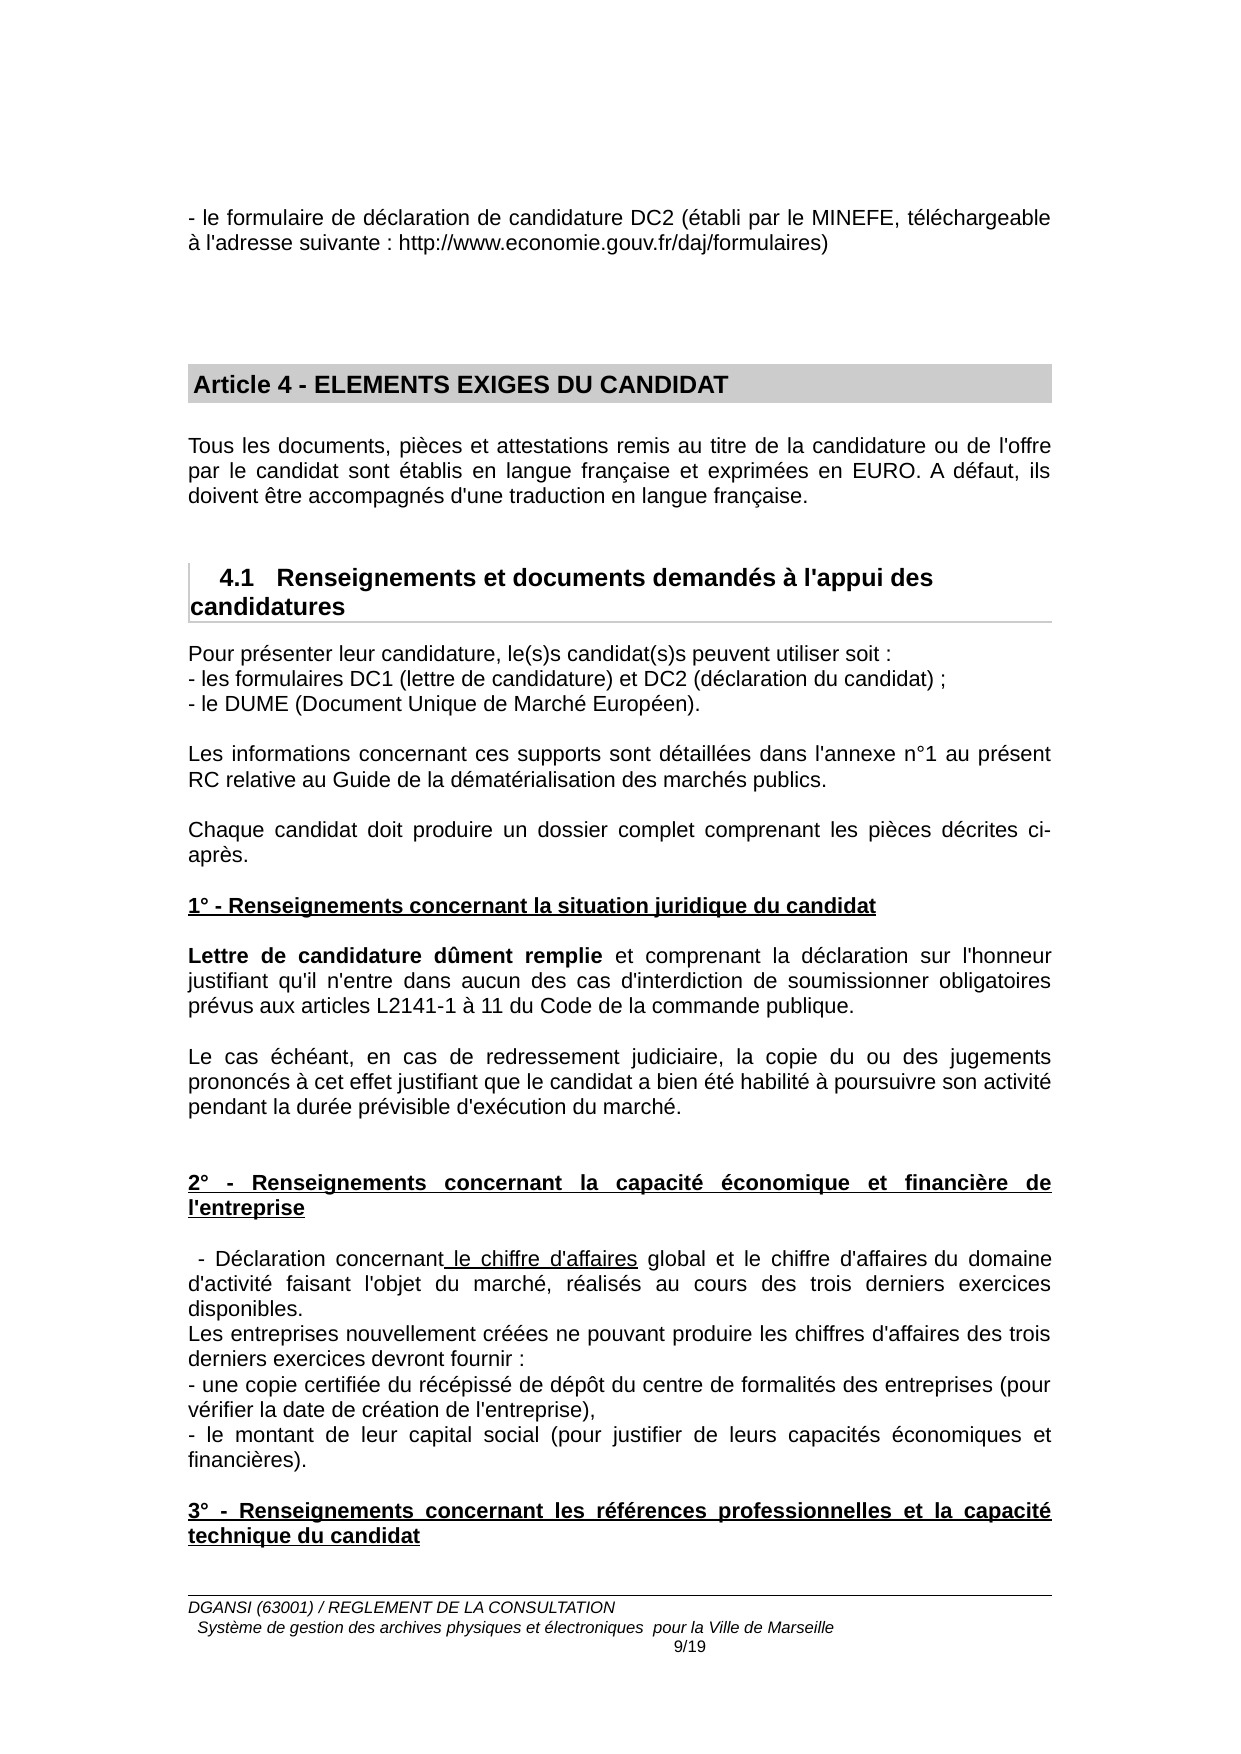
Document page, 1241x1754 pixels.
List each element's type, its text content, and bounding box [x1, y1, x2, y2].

subtitle ELEMENTS EXIGES DU CANDIDAT [190, 367, 1050, 401]
text technique du candidat [188, 1521, 1052, 1548]
text - le formulaire de déclaration de candidature DC2 (établi par le MINEFE, téléchargeable à l'adresse suivante : http://www.economie.gouv.fr/daj/formulaires) [188, 204, 1052, 255]
text Les informations concernant ces supports sont détaillées dans l'annexe n°1 au présent RC relative au Guide de la dématérialisation des marchés publics. [188, 741, 1052, 792]
text l'entreprise [188, 1193, 1052, 1220]
text - une copie certifiée du récépissé de dépôt du centre de formalités des entreprises (pour vérifier la date de création de l'entreprise), [188, 1372, 1052, 1422]
text Le cas échéant, en cas de redressement judiciaire, la copie du ou des jugements prononcés à cet effet justifiant que le candidat a bien été habilité à poursuivre son activité pendant la durée prévisible d'exécution du marché. [188, 1044, 1052, 1119]
text - le montant de leur capital social (pour justifier de leurs capacités économiques et financières). [188, 1422, 1052, 1472]
text Chaque candidat doit produire un dossier complet comprenant les pièces décrites ci-après. [188, 817, 1052, 867]
text 3° - Renseignements concernant les références professionnelles et la capacité [188, 1498, 1052, 1519]
text 2° - Renseignements concernant la capacité économique et financière de [188, 1170, 1052, 1192]
text Tous les documents, pièces et attestations remis au titre de la candidature ou de l'offre par le candidat sont établis en langue française et exprimées en EURO. A défaut, ils doivent être accompagnés d'une traduction en langue française. [188, 433, 1052, 508]
text 1° - Renseignements concernant la situation juridique du candidat [188, 893, 1052, 918]
text Lettre de candidature dûment remplie et comprenant la déclaration sur l'honneur justifiant qu'il n'entre dans aucun des cas d'interdiction de soumissionner obligatoires prévus aux articles L2141-1 à 11 du Code de la commande publique. [188, 943, 1052, 1019]
text - Déclaration concernant le chiffre d'affaires global et le chiffre d'affaires du domaine d'activité faisant l'objet du marché, réalisés au cours des trois derniers exercices disponibles. [188, 1246, 1052, 1321]
text Pour présenter leur candidature, le(s)s candidat(s)s peuvent utiliser soit : [188, 641, 1052, 666]
subtitle Renseignements et documents demandés à l'appui des candidatures [190, 563, 1052, 621]
text - les formulaires DC1 (lettre de candidature) et DC2 (déclaration du candidat) ; [188, 666, 1052, 691]
text - le DUME (Document Unique de Marché Européen). [188, 691, 1052, 716]
text Les entreprises nouvellement créées ne pouvant produire les chiffres d'affaires des trois derniers exercices devront fournir : [188, 1321, 1052, 1372]
